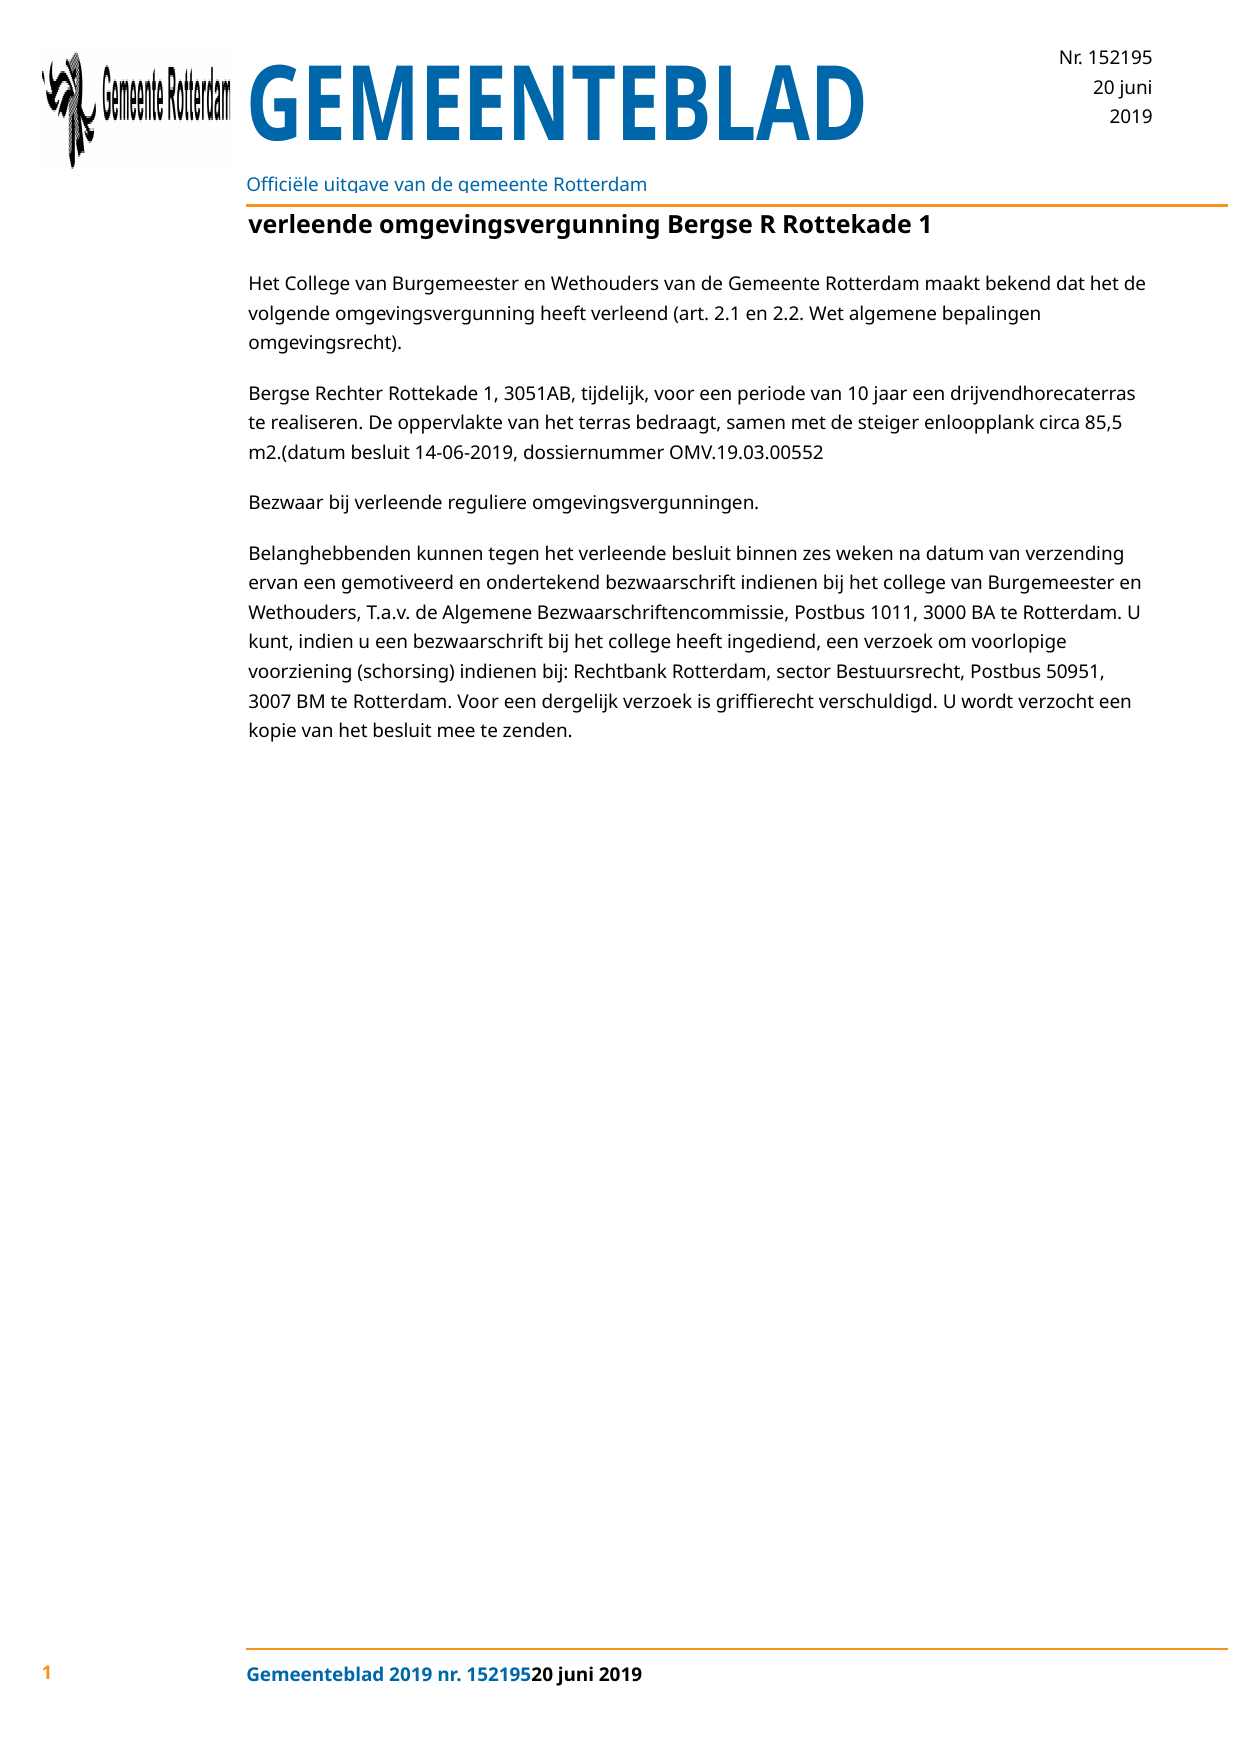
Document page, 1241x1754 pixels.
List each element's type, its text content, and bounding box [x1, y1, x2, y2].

text Belanghebbenden kunnen tegen het verleende besluit binnen zes weken na datum van verzending ervan een gemotiveerd en ondertekend bezwaarschrift indienen bij het college van Burgemeester en Wethouders, T.a.v. de Algemene Bezwaarschriftencommissie, Postbus 1011, 3000 BA te Rotterdam. U kunt, indien u een bezwaarschrift bij het college heeft ingediend, een verzoek om voorlopige voorziening (schorsing) indienen bij: Rechtbank Rotterdam, sector Bestuursrecht, Postbus 50951, 3007 BM te Rotterdam. Voor een dergelijk verzoek is griffierecht verschuldigd. U wordt verzocht een kopie van het besluit mee te zenden. [248, 540, 1152, 743]
text Het College van Burgemeester en Wethouders van de Gemeente Rotterdam maakt bekend dat het de volgende omgevingsvergunning heeft verleend (art. 2.1 en 2.2. Wet algemene bepalingen omgevingsrecht). [248, 270, 1152, 355]
text verleende omgevingsvergunning Bergse R Rottekade 1 [248, 207, 1152, 241]
picture [41, 47, 231, 172]
text Bergse Rechter Rottekade 1, 3051AB, tijdelijk, voor een periode van 10 jaar een drijvendhorecaterras te realiseren. De oppervlakte van het terras bedraagt, samen met de steiger enloopplank circa 85,5 m2.(datum besluit 14-06-2019, dossiernummer OMV.19.03.00552 [248, 380, 1152, 465]
text Bezwaar bij verleende reguliere omgevingsvergunningen. [248, 489, 1152, 515]
